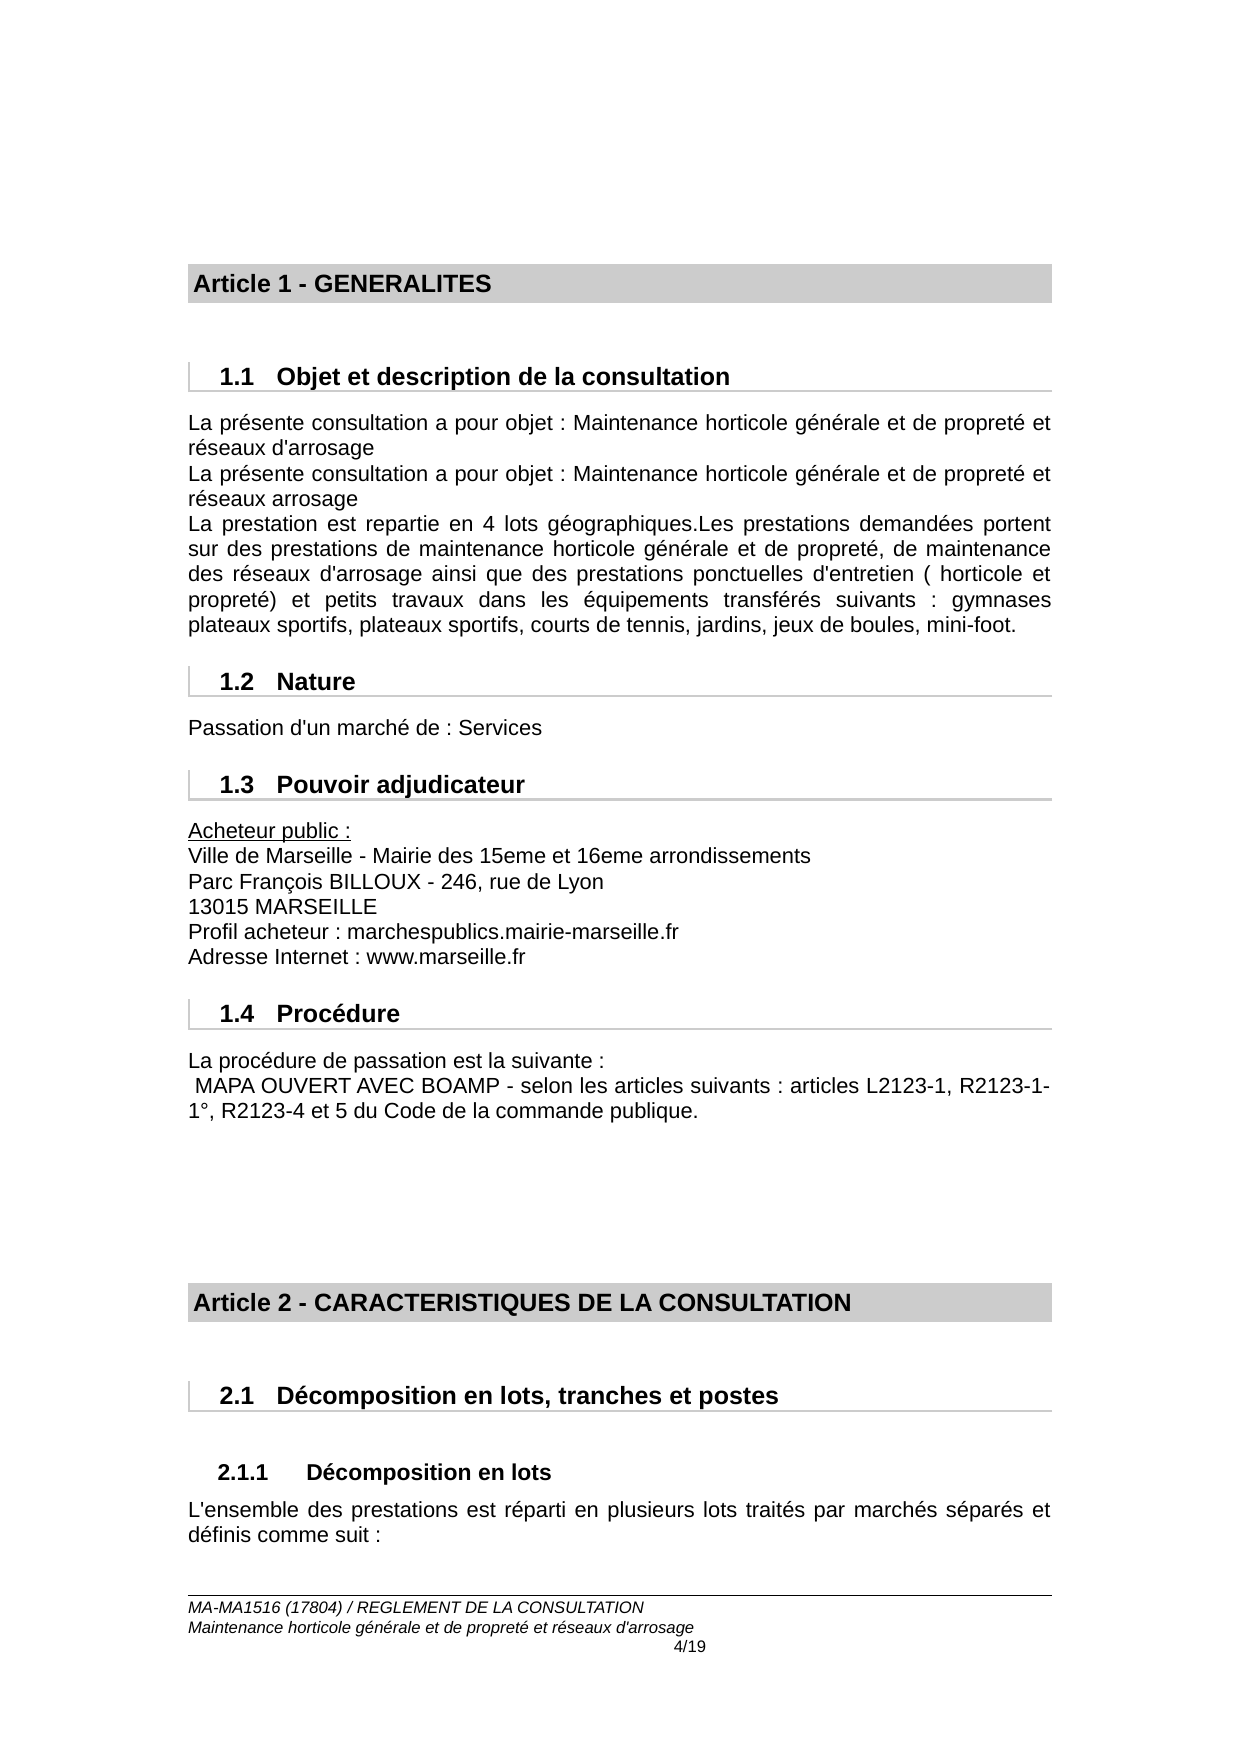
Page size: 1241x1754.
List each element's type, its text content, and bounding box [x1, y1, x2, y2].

subtitle GENERALITES [190, 266, 1050, 300]
text La procédure de passation est la suivante : [188, 1047, 1052, 1073]
text La présente consultation a pour objet : Maintenance horticole générale et de propreté et réseaux d'arrosage [188, 410, 1052, 461]
subtitle Pouvoir adjudicateur [190, 770, 1052, 798]
subtitle CARACTERISTIQUES DE LA CONSULTATION [190, 1285, 1050, 1320]
text Profil acheteur : marchespublics.mairie-marseille.fr [188, 919, 1052, 944]
text Ville de Marseille - Mairie des 15eme et 16eme arrondissements [188, 843, 1052, 869]
text La présente consultation a pour objet : Maintenance horticole générale et de propreté et réseaux arrosage [188, 461, 1052, 511]
subtitle Nature [190, 666, 1052, 695]
text Passation d'un marché de : Services [188, 715, 1052, 740]
text MAPA OUVERT AVEC BOAMP - selon les articles suivants : articles L2123-1, R2123-1-1°, R2123-4 et 5 du Code de la commande publique. [188, 1073, 1052, 1123]
text L'ensemble des prestations est réparti en plusieurs lots traités par marchés séparés et définis comme suit : [188, 1497, 1052, 1547]
subtitle Procédure [190, 999, 1052, 1028]
subtitle Objet et description de la consultation [190, 362, 1052, 390]
text La prestation est repartie en 4 lots géographiques.Les prestations demandées portent sur des prestations de maintenance horticole générale et de propreté, de maintenance des réseaux d'arrosage ainsi que des prestations ponctuelles d'entretien ( horticole et propreté) et petits travaux dans les équipements transférés suivants : gymnases plateaux sportifs, plateaux sportifs, courts de tennis, jardins, jeux de boules, mini-foot. [188, 511, 1052, 637]
text Adresse Internet : www.marseille.fr [188, 944, 1052, 969]
subtitle Décomposition en lots, tranches et postes [190, 1381, 1052, 1410]
text Parc François BILLOUX - 246, rue de Lyon [188, 869, 1052, 894]
text 13015 MARSEILLE [188, 894, 1052, 919]
text Acheteur public : [188, 818, 1052, 843]
subtitle Décomposition en lots [188, 1459, 1052, 1485]
